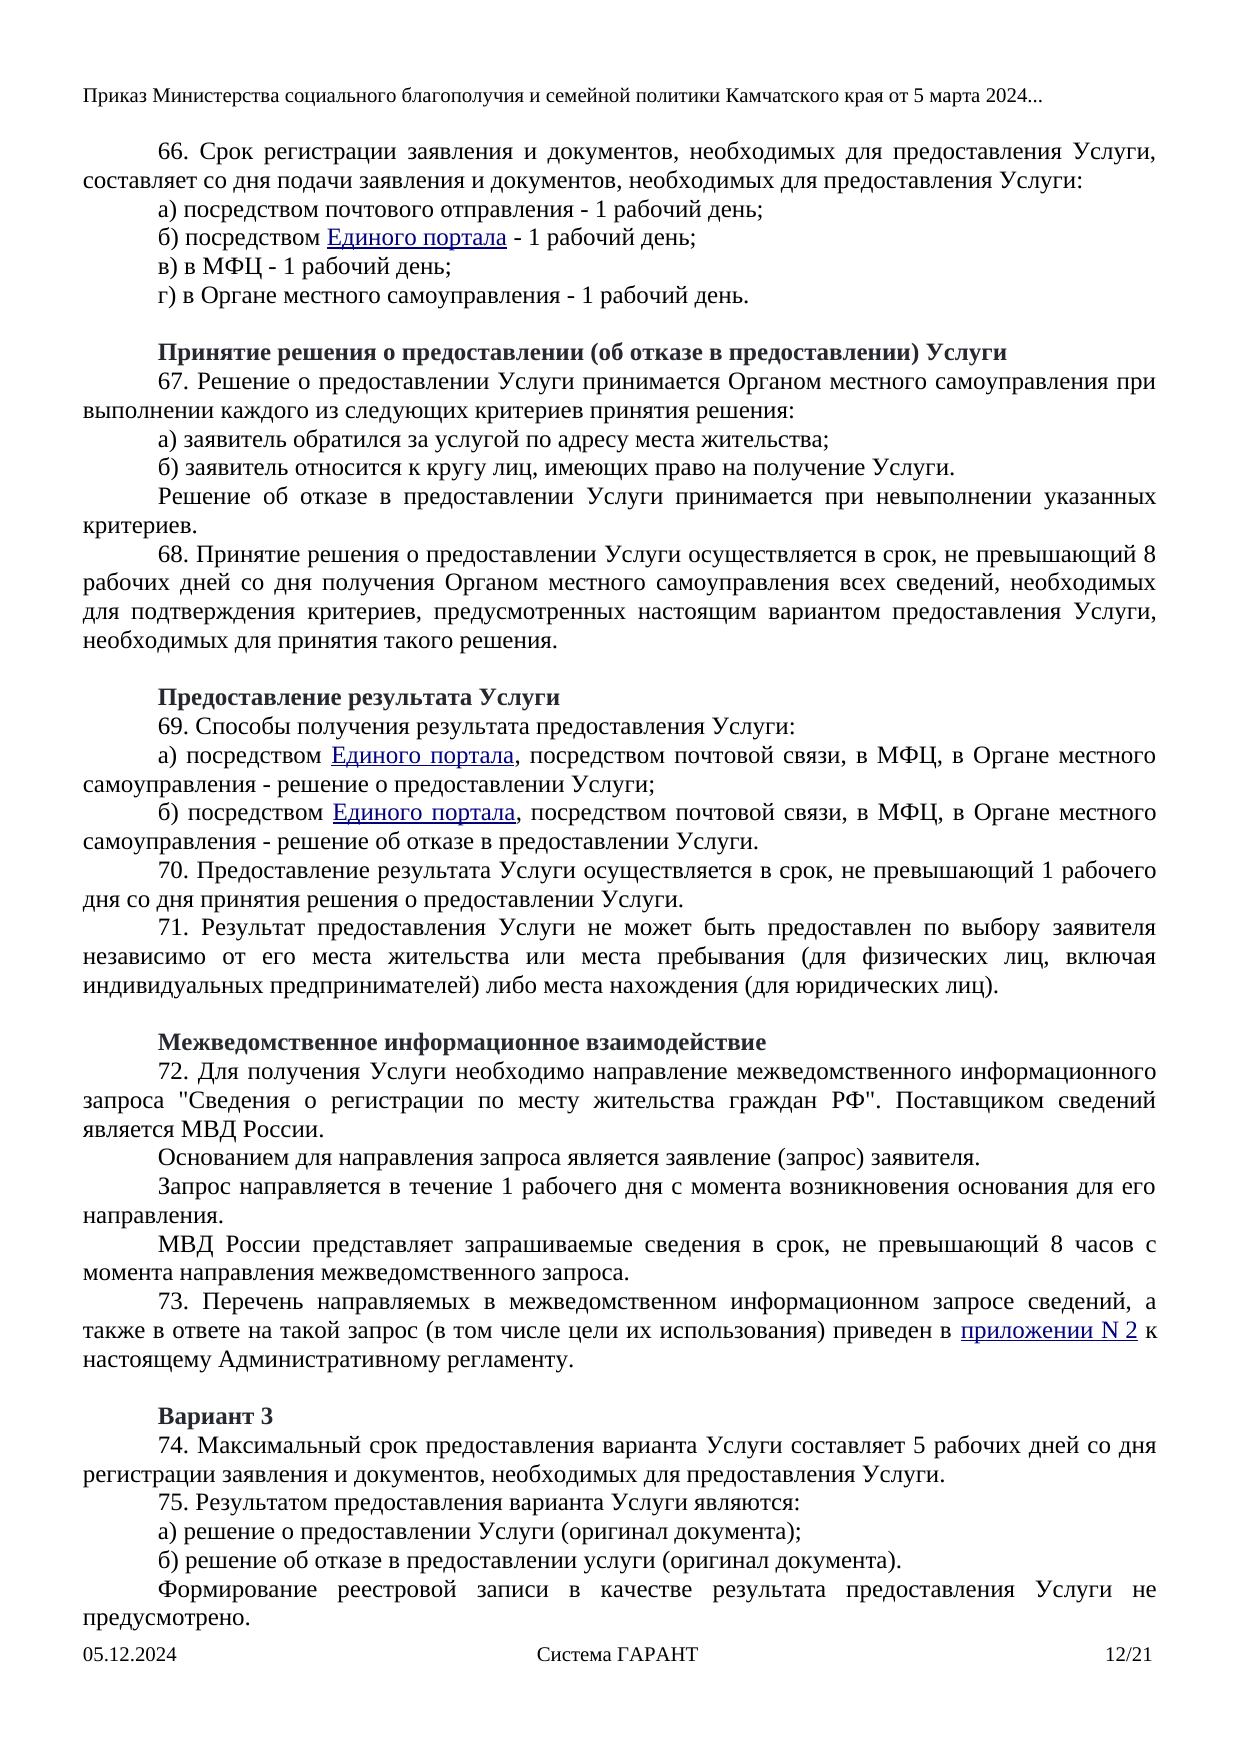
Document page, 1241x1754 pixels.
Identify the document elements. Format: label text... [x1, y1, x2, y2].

text б) решение об отказе в предоставлении услуги (оригинал документа). [83, 1545, 1157, 1574]
text 69. Способы получения результата предоставления Услуги: [83, 711, 1157, 740]
text 72. Для получения Услуги необходимо направление межведомственного информационного запроса "Сведения о регистрации по месту жительства граждан РФ". Поставщиком сведений является МВД России. [83, 1056, 1157, 1142]
text в) в МФЦ - 1 рабочий день; [83, 251, 1157, 280]
text Принятие решения о предоставлении (об отказе в предоставлении) Услуги [83, 337, 1157, 366]
text б) посредством Единого портала - 1 рабочий день; [83, 222, 1157, 251]
text Вариант 3 [83, 1401, 1157, 1430]
text 75. Результатом предоставления варианта Услуги являются: [83, 1487, 1157, 1516]
text Запрос направляется в течение 1 рабочего дня с момента возникновения основания для его направления. [83, 1171, 1157, 1229]
text 66. Срок регистрации заявления и документов, необходимых для предоставления Услуги, составляет со дня подачи заявления и документов, необходимых для предоставления Услуги: [83, 136, 1157, 194]
text а) посредством почтового отправления - 1 рабочий день; [83, 194, 1157, 222]
text 67. Решение о предоставлении Услуги принимается Органом местного самоуправления при выполнении каждого из следующих критериев принятия решения: [83, 366, 1157, 424]
text Предоставление результата Услуги [83, 682, 1157, 711]
text Основанием для направления запроса является заявление (запрос) заявителя. [83, 1142, 1157, 1171]
text 70. Предоставление результата Услуги осуществляется в срок, не превышающий 1 рабочего дня со дня принятия решения о предоставлении Услуги. [83, 855, 1157, 912]
text МВД России представляет запрашиваемые сведения в срок, не превышающий 8 часов с момента направления межведомственного запроса. [83, 1229, 1157, 1286]
text 74. Максимальный срок предоставления варианта Услуги составляет 5 рабочих дней со дня регистрации заявления и документов, необходимых для предоставления Услуги. [83, 1430, 1157, 1487]
text г) в Органе местного самоуправления - 1 рабочий день. [83, 280, 1157, 309]
text 71. Результат предоставления Услуги не может быть предоставлен по выбору заявителя независимо от его места жительства или места пребывания (для физических лиц, включая индивидуальных предпринимателей) либо места нахождения (для юридических лиц). [83, 912, 1157, 999]
text Решение об отказе в предоставлении Услуги принимается при невыполнении указанных критериев. [83, 481, 1157, 539]
text а) решение о предоставлении Услуги (оригинал документа); [83, 1516, 1157, 1545]
text 68. Принятие решения о предоставлении Услуги осуществляется в срок, не превышающий 8 рабочих дней со дня получения Органом местного самоуправления всех сведений, необходимых для подтверждения критериев, предусмотренных настоящим вариантом предоставления Услуги, необходимых для принятия такого решения. [83, 539, 1157, 654]
text б) посредством Единого портала, посредством почтовой связи, в МФЦ, в Органе местного самоуправления - решение об отказе в предоставлении Услуги. [83, 797, 1157, 855]
text а) заявитель обратился за услугой по адресу места жительства; [83, 424, 1157, 452]
text 73. Перечень направляемых в межведомственном информационном запросе сведений, а также в ответе на такой запрос (в том числе цели их использования) приведен в приложении N 2 к настоящему Административному регламенту. [83, 1286, 1157, 1372]
text Формирование реестровой записи в качестве результата предоставления Услуги не предусмотрено. [83, 1574, 1157, 1631]
text Межведомственное информационное взаимодействие [83, 1027, 1157, 1056]
text б) заявитель относится к кругу лиц, имеющих право на получение Услуги. [83, 452, 1157, 481]
text а) посредством Единого портала, посредством почтовой связи, в МФЦ, в Органе местного самоуправления - решение о предоставлении Услуги; [83, 740, 1157, 797]
